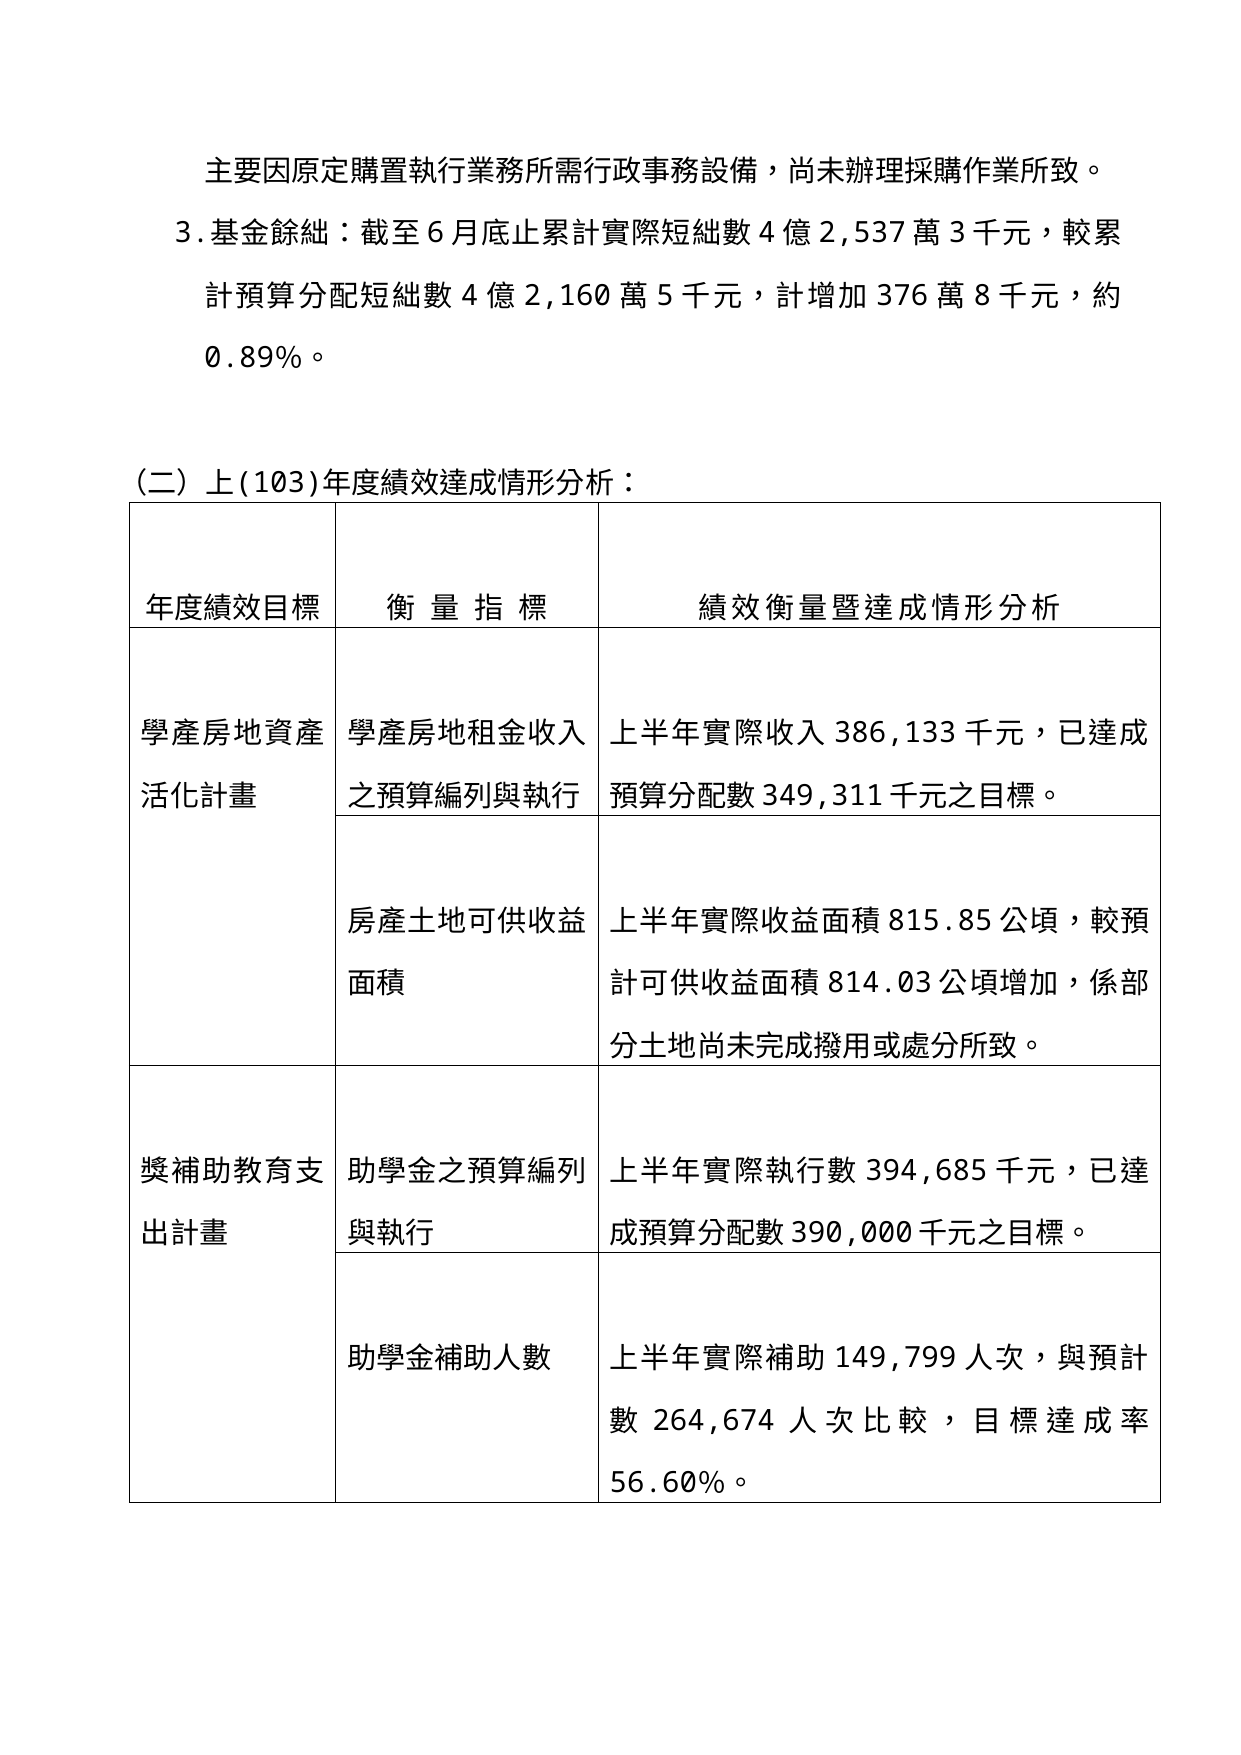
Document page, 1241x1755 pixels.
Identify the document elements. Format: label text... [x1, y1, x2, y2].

table_header 績效衡量暨達成情形分析 [599, 503, 1160, 627]
table_cell 助學金之預算編列與執行 [336, 1066, 598, 1252]
table_cell 上半年實際補助149,799人次，與預計數264,674人次比較，目標達成率56.60％。 [599, 1253, 1160, 1502]
text 3.基金餘絀：截至6月底止累計實際短絀數4億2,537萬3千元，較累計預算分配短絀數4億2,160萬5千元，計增加376萬8千元，約0.89％。 [174, 189, 1122, 377]
table_cell 學產房地租金收入之預算編列與執行 [336, 628, 598, 814]
table_cell 上半年實際執行數394,685千元，已達成預算分配數390,000千元之目標。 [599, 1066, 1160, 1252]
table_cell 學產房地資產活化計畫 [130, 628, 335, 1064]
table_cell 上半年實際收益面積815.85公頃，較預計可供收益面積814.03公頃增加，係部分土地尚未完成撥用或處分所致。 [599, 816, 1160, 1064]
text 主要因原定購置執行業務所需行政事務設備，尚未辦理採購作業所致。 [174, 127, 1122, 189]
table_cell 房產土地可供收益面積 [336, 816, 598, 1064]
table_header 年度績效目標 [130, 503, 335, 627]
table_header 衡 量 指 標 [336, 503, 598, 627]
table_cell 助學金補助人數 [336, 1253, 598, 1502]
text （二）上(103)年度績效達成情形分析： [118, 439, 1122, 502]
table_cell 獎補助教育支出計畫 [130, 1066, 335, 1502]
table_cell 上半年實際收入386,133千元，已達成預算分配數349,311千元之目標。 [599, 628, 1160, 814]
